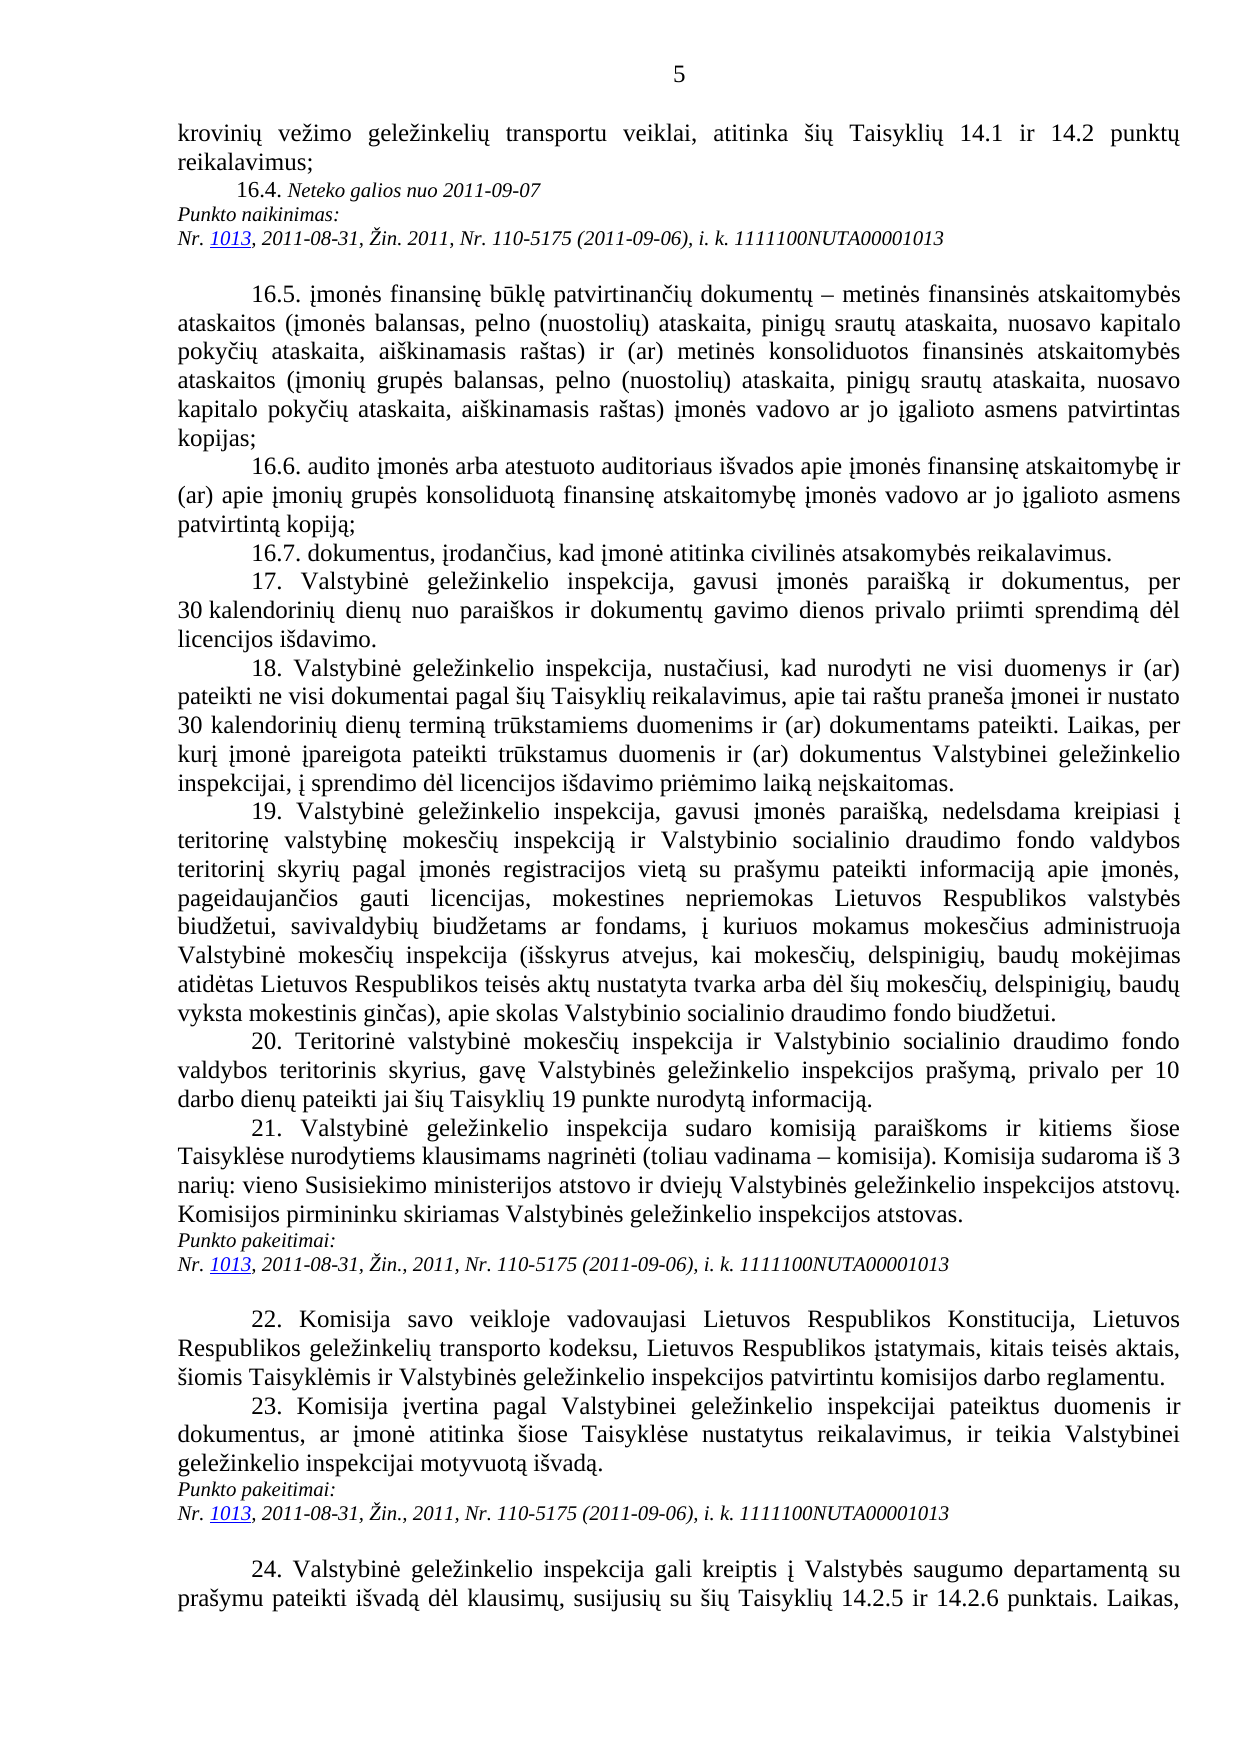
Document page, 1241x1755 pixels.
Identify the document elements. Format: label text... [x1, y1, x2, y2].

text krovinių vežimo geležinkelių transportu veiklai, atitinka šių Taisyklių 14.1 ir 14.2 punktų reikalavimus; [177, 118, 1181, 176]
text Nr. 1013, 2011-08-31, Žin., 2011, Nr. 110-5175 (2011-09-06), i. k. 1111100NUTA00001013 [177, 1252, 1181, 1276]
text 20. Teritorinė valstybinė mokesčių inspekcija ir Valstybinio socialinio draudimo fondo valdybos teritorinis skyrius, gavę Valstybinės geležinkelio inspekcijos prašymą, privalo per 10 darbo dienų pateikti jai šių Taisyklių 19 punkte nurodytą informaciją. [177, 1026, 1181, 1113]
text 24. Valstybinė geležinkelio inspekcija gali kreiptis į Valstybės saugumo departamentą su prašymu pateikti išvadą dėl klausimų, susijusių su šių Taisyklių 14.2.5 ir 14.2.6 punktais. Laikas, [177, 1554, 1181, 1611]
text Nr. 1013, 2011-08-31, Žin. 2011, Nr. 110-5175 (2011-09-06), i. k. 1111100NUTA00001013 [177, 226, 1181, 250]
text Nr. 1013, 2011-08-31, Žin., 2011, Nr. 110-5175 (2011-09-06), i. k. 1111100NUTA00001013 [177, 1501, 1181, 1525]
text 23. Komisija įvertina pagal Valstybinei geležinkelio inspekcijai pateiktus duomenis ir dokumentus, ar įmonė atitinka šiose Taisyklėse nustatytus reikalavimus, ir teikia Valstybinei geležinkelio inspekcijai motyvuotą išvadą. [177, 1391, 1181, 1477]
text Punkto pakeitimai: [177, 1477, 1181, 1501]
text Punkto pakeitimai: [177, 1228, 1181, 1252]
text 22. Komisija savo veikloje vadovaujasi Lietuvos Respublikos Konstitucija, Lietuvos Respublikos geležinkelių transporto kodeksu, Lietuvos Respublikos įstatymais, kitais teisės aktais, šiomis Taisyklėmis ir Valstybinės geležinkelio inspekcijos patvirtintu komisijos darbo reglamentu. [177, 1304, 1181, 1391]
text 21. Valstybinė geležinkelio inspekcija sudaro komisiją paraiškoms ir kitiems šiose Taisyklėse nurodytiems klausimams nagrinėti (toliau vadinama – komisija). Komisija sudaroma iš 3 narių: vieno Susisiekimo ministerijos atstovo ir dviejų Valstybinės geležinkelio inspekcijos atstovų. Komisijos pirmininku skiriamas Valstybinės geležinkelio inspekcijos atstovas. [177, 1113, 1181, 1228]
text 19. Valstybinė geležinkelio inspekcija, gavusi įmonės paraišką, nedelsdama kreipiasi į teritorinę valstybinę mokesčių inspekciją ir Valstybinio socialinio draudimo fondo valdybos teritorinį skyrių pagal įmonės registracijos vietą su prašymu pateikti informaciją apie įmonės, pageidaujančios gauti licencijas, mokestines nepriemokas Lietuvos Respublikos valstybės biudžetui, savivaldybių biudžetams ar fondams, į kuriuos mokamus mokesčius administruoja Valstybinė mokesčių inspekcija (išskyrus atvejus, kai mokesčių, delspinigių, baudų mokėjimas atidėtas Lietuvos Respublikos teisės aktų nustatyta tvarka arba dėl šių mokesčių, delspinigių, baudų vyksta mokestinis ginčas), apie skolas Valstybinio socialinio draudimo fondo biudžetui. [177, 796, 1181, 1026]
text 16.6. audito įmonės arba atestuoto auditoriaus išvados apie įmonės finansinę atskaitomybę ir (ar) apie įmonių grupės konsoliduotą finansinę atskaitomybę įmonės vadovo ar jo įgalioto asmens patvirtintą kopiją; [177, 451, 1181, 538]
text 16.7. dokumentus, įrodančius, kad įmonė atitinka civilinės atsakomybės reikalavimus. [177, 538, 1181, 566]
text 18. Valstybinė geležinkelio inspekcija, nustačiusi, kad nurodyti ne visi duomenys ir (ar) pateikti ne visi dokumentai pagal šių Taisyklių reikalavimus, apie tai raštu praneša įmonei ir nustato 30 kalendorinių dienų terminą trūkstamiems duomenims ir (ar) dokumentams pateikti. Laikas, per kurį įmonė įpareigota pateikti trūkstamus duomenis ir (ar) dokumentus Valstybinei geležinkelio inspekcijai, į sprendimo dėl licencijos išdavimo priėmimo laiką neįskaitomas. [177, 653, 1181, 796]
text Punkto naikinimas: [177, 202, 1181, 226]
text 17. Valstybinė geležinkelio inspekcija, gavusi įmonės paraišką ir dokumentus, per 30 kalendorinių dienų nuo paraiškos ir dokumentų gavimo dienos privalo priimti sprendimą dėl licencijos išdavimo. [177, 566, 1181, 653]
text 16.5. įmonės finansinę būklę patvirtinančių dokumentų – metinės finansinės atskaitomybės ataskaitos (įmonės balansas, pelno (nuostolių) ataskaita, pinigų srautų ataskaita, nuosavo kapitalo pokyčių ataskaita, aiškinamasis raštas) ir (ar) metinės konsoliduotos finansinės atskaitomybės ataskaitos (įmonių grupės balansas, pelno (nuostolių) ataskaita, pinigų srautų ataskaita, nuosavo kapitalo pokyčių ataskaita, aiškinamasis raštas) įmonės vadovo ar jo įgalioto asmens patvirtintas kopijas; [177, 279, 1181, 451]
text 16.4. Neteko galios nuo 2011-09-07 [177, 176, 1181, 202]
